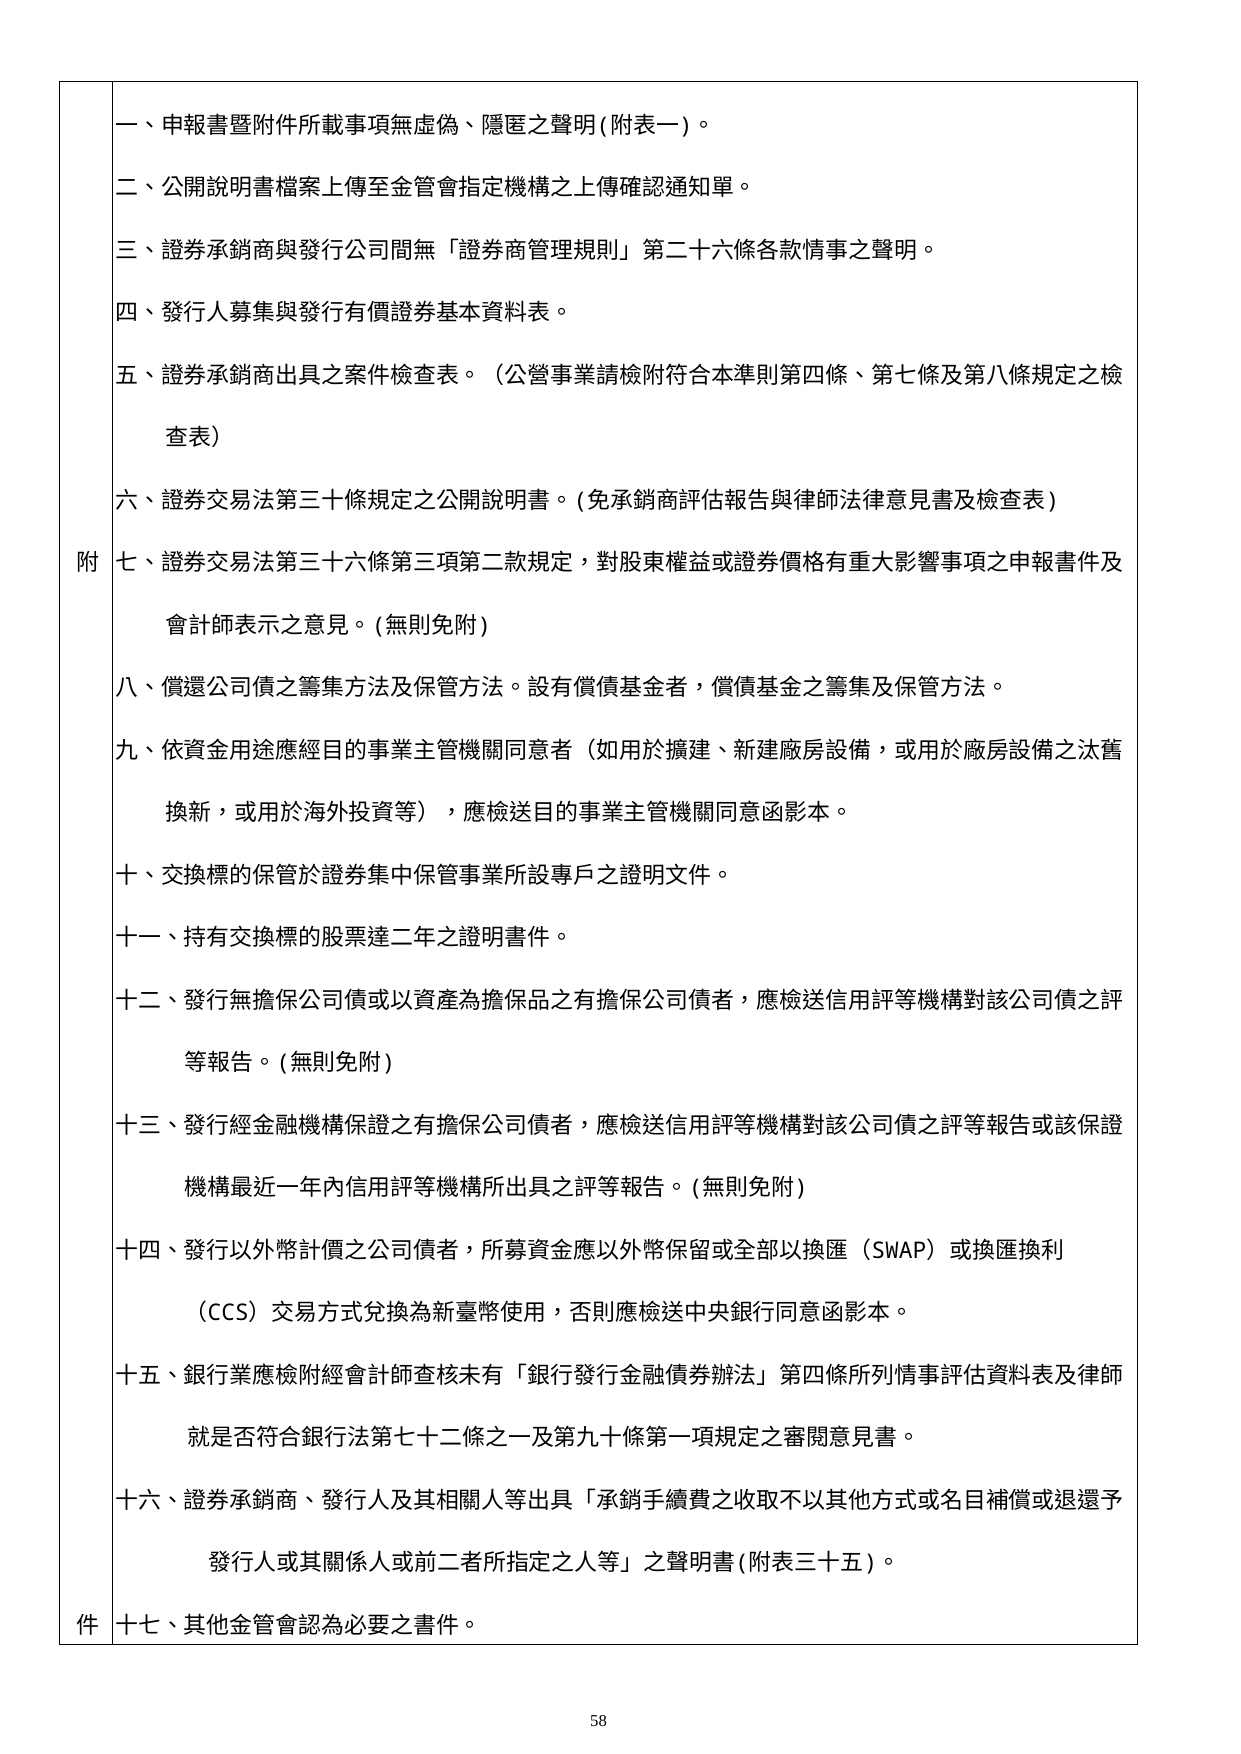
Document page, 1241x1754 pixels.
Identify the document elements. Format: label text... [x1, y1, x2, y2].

table_cell 一、申報書暨附件所載事項無虛偽、隱匿之聲明(附表一)。 二、公開說明書檔案上傳至金管會指定機構之上傳確認通知單。 三、證券承銷商與發行公司間無「證券商管理規則」第二十六條各款情事之聲明。 四、發行人募集與發行有價證券基本資料表。 五、證券承銷商出具之案件檢查表。（公營事業請檢附符合本準則第四條、第七條及第八條規定之檢查表） 六、證券交易法第三十條規定之公開說明書。(免承銷商評估報告與律師法律意見書及檢查表) 七、證券交易法第三十六條第三項第二款規定，對股東權益或證券價格有重大影響事項之申報書件及會計師表示之意見。(無則免附) 八、償還公司債之籌集方法及保管方法。設有償債基金者，償債基金之籌集及保管方法。 九、依資金用途應經目的事業主管機關同意者（如用於擴建、新建廠房設備，或用於廠房設備之汰舊換新，或用於海外投資等），應檢送目的事業主管機關同意函影本。 十、交換標的保管於證券集中保管事業所設專戶之證明文件。 十一、持有交換標的股票達二年之證明書件。 十二、發行無擔保公司債或以資產為擔保品之有擔保公司債者，應檢送信用評等機構對該公司債之評等報告。(無則免附) 十三、發行經金融機構保證之有擔保公司債者，應檢送信用評等機構對該公司債之評等報告或該保證機構最近一年內信用評等機構所出具之評等報告。(無則免附) 十四、發行以外幣計價之公司債者，所募資金應以外幣保留或全部以換匯（SWAP）或換匯換利（CCS）交易方式兌換為新臺幣使用，否則應檢送中央銀行同意函影本。 十五、銀行業應檢附經會計師查核未有「銀行發行金融債券辦法」第四條所列情事評估資料表及律師就是否符合銀行法第七十二條之一及第九十條第一項規定之審閱意見書。 十六、證券承銷商、發行人及其相關人等出具「承銷手續費之收取不以其他方式或名目補償或退還予發行人或其關係人或前二者所指定之人等」之聲明書(附表三十五)。 十七、其他金管會認為必要之書件。 [113, 82, 1137, 1644]
table_cell 附 件 [60, 82, 112, 1644]
